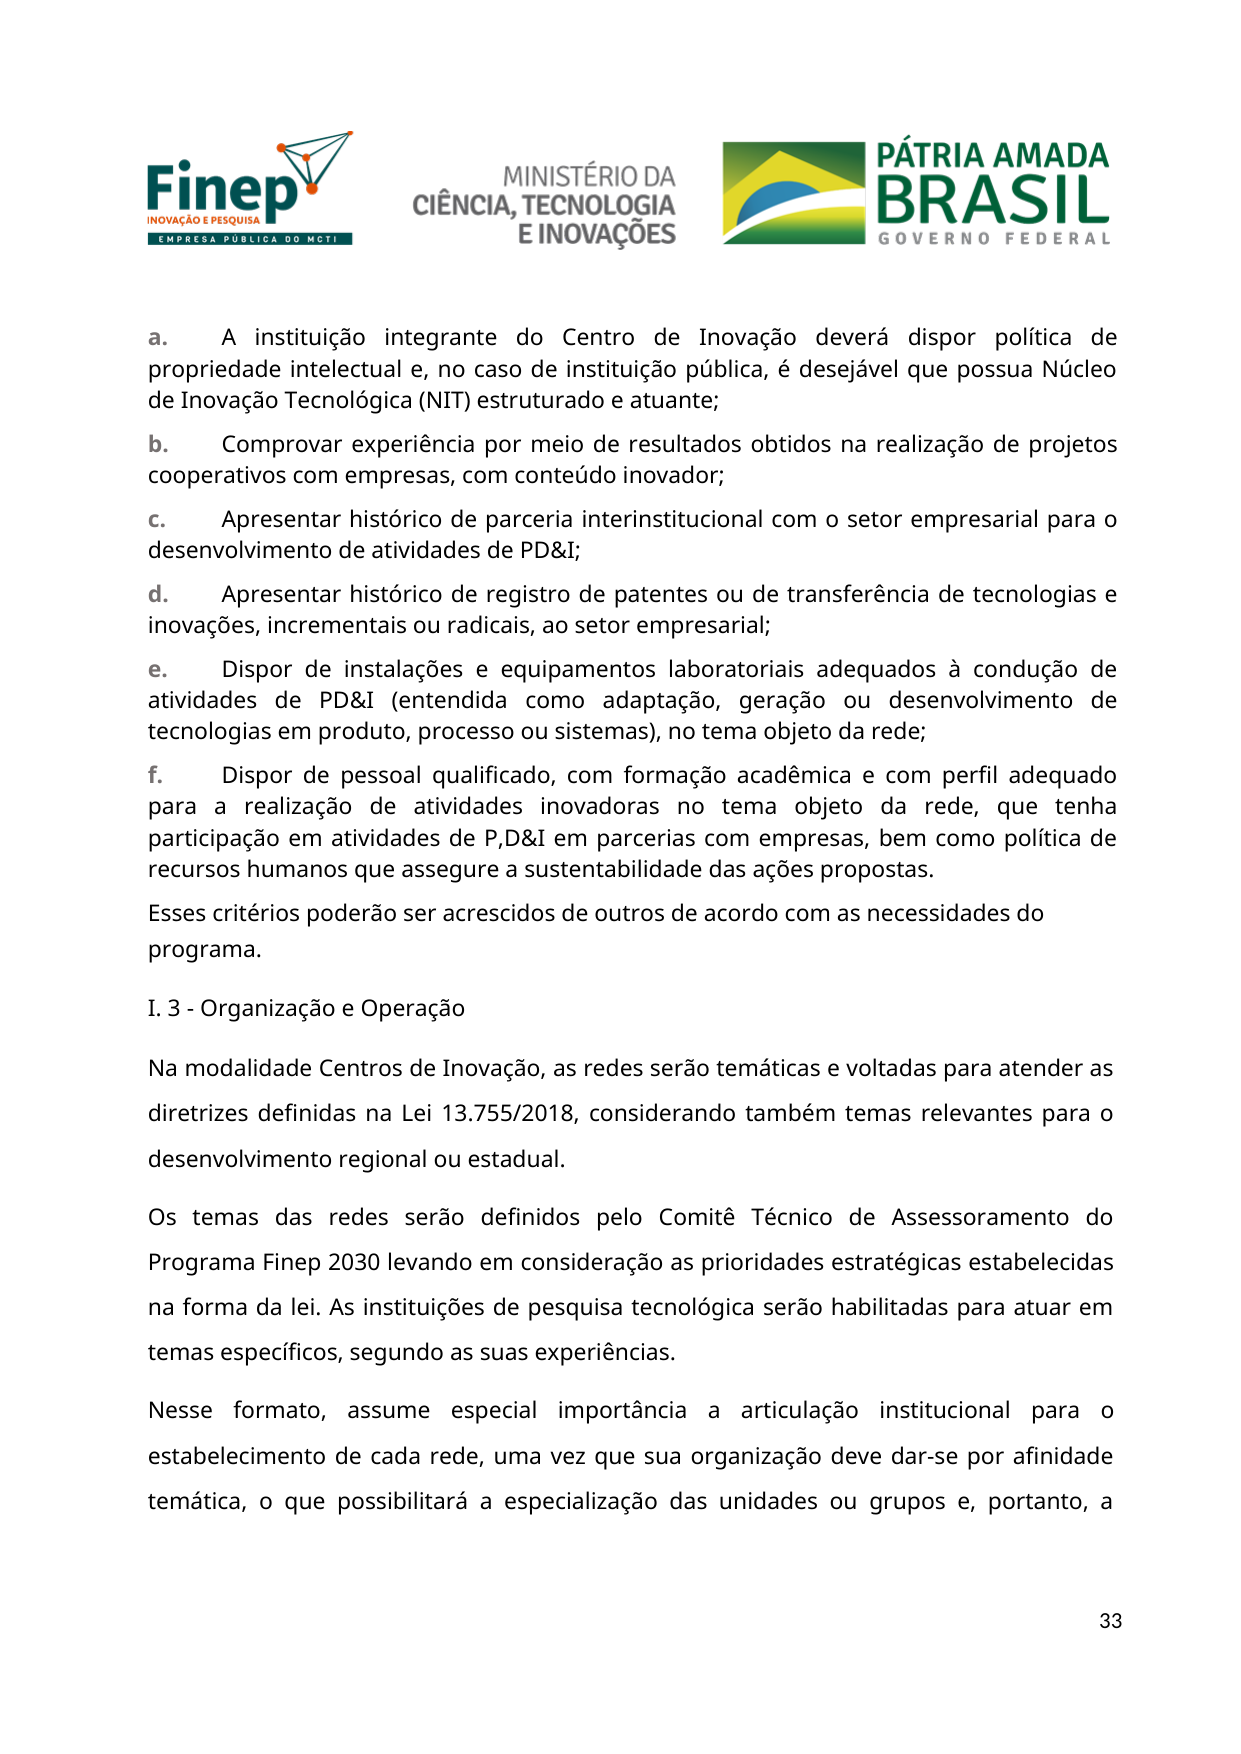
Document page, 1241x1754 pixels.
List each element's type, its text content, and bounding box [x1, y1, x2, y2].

text Na modalidade Centros de Inovação, as redes serão temáticas e voltadas para atender as diretrizes definidas na Lei 13.755/2018, considerando também temas relevantes para o desenvolvimento regional ou estadual. [148, 1052, 1115, 1174]
list Comprovar experiência por meio de resultados obtidos na realização de projetos cooperativos com empresas, com conteúdo inovador; [148, 428, 1118, 490]
text Esses critérios poderão ser acrescidos de outros de acordo com as necessidades do programa. [148, 897, 1122, 964]
text Nesse formato, assume especial importância a articulação institucional para o estabelecimento de cada rede, uma vez que sua organização deve dar-se por afinidade temática, o que possibilitará a especialização das unidades ou grupos e, portanto, a [148, 1394, 1115, 1516]
list Dispor de instalações e equipamentos laboratoriais adequados à condução de atividades de PD&I (entendida como adaptação, geração ou desenvolvimento de tecnologias em produto, processo ou sistemas), no tema objeto da rede; [148, 653, 1118, 747]
list A instituição integrante do Centro de Inovação deverá dispor política de propriedade intelectual e, no caso de instituição pública, é desejável que possua Núcleo de Inovação Tecnológica (NIT) estruturado e atuante; [148, 321, 1118, 415]
list Apresentar histórico de parceria interinstitucional com o setor empresarial para o desenvolvimento de atividades de PD&I; [148, 503, 1118, 565]
text Os temas das redes serão definidos pelo Comitê Técnico de Assessoramento do Programa Finep 2030 levando em consideração as prioridades estratégicas estabelecidas na forma da lei. As instituições de pesquisa tecnológica serão habilitadas para atuar em temas específicos, segundo as suas experiências. [148, 1200, 1115, 1368]
list Dispor de pessoal qualificado, com formação acadêmica e com perfil adequado para a realização de atividades inovadoras no tema objeto da rede, que tenha participação em atividades de P,D&I em parcerias com empresas, bem como política de recursos humanos que assegure a sustentabilidade das ações propostas. [148, 759, 1118, 884]
list Apresentar histórico de registro de patentes ou de transferência de tecnologias e inovações, incrementais ou radicais, ao setor empresarial; [148, 578, 1118, 640]
text I. 3 - Organização e Operação [148, 992, 1122, 1023]
